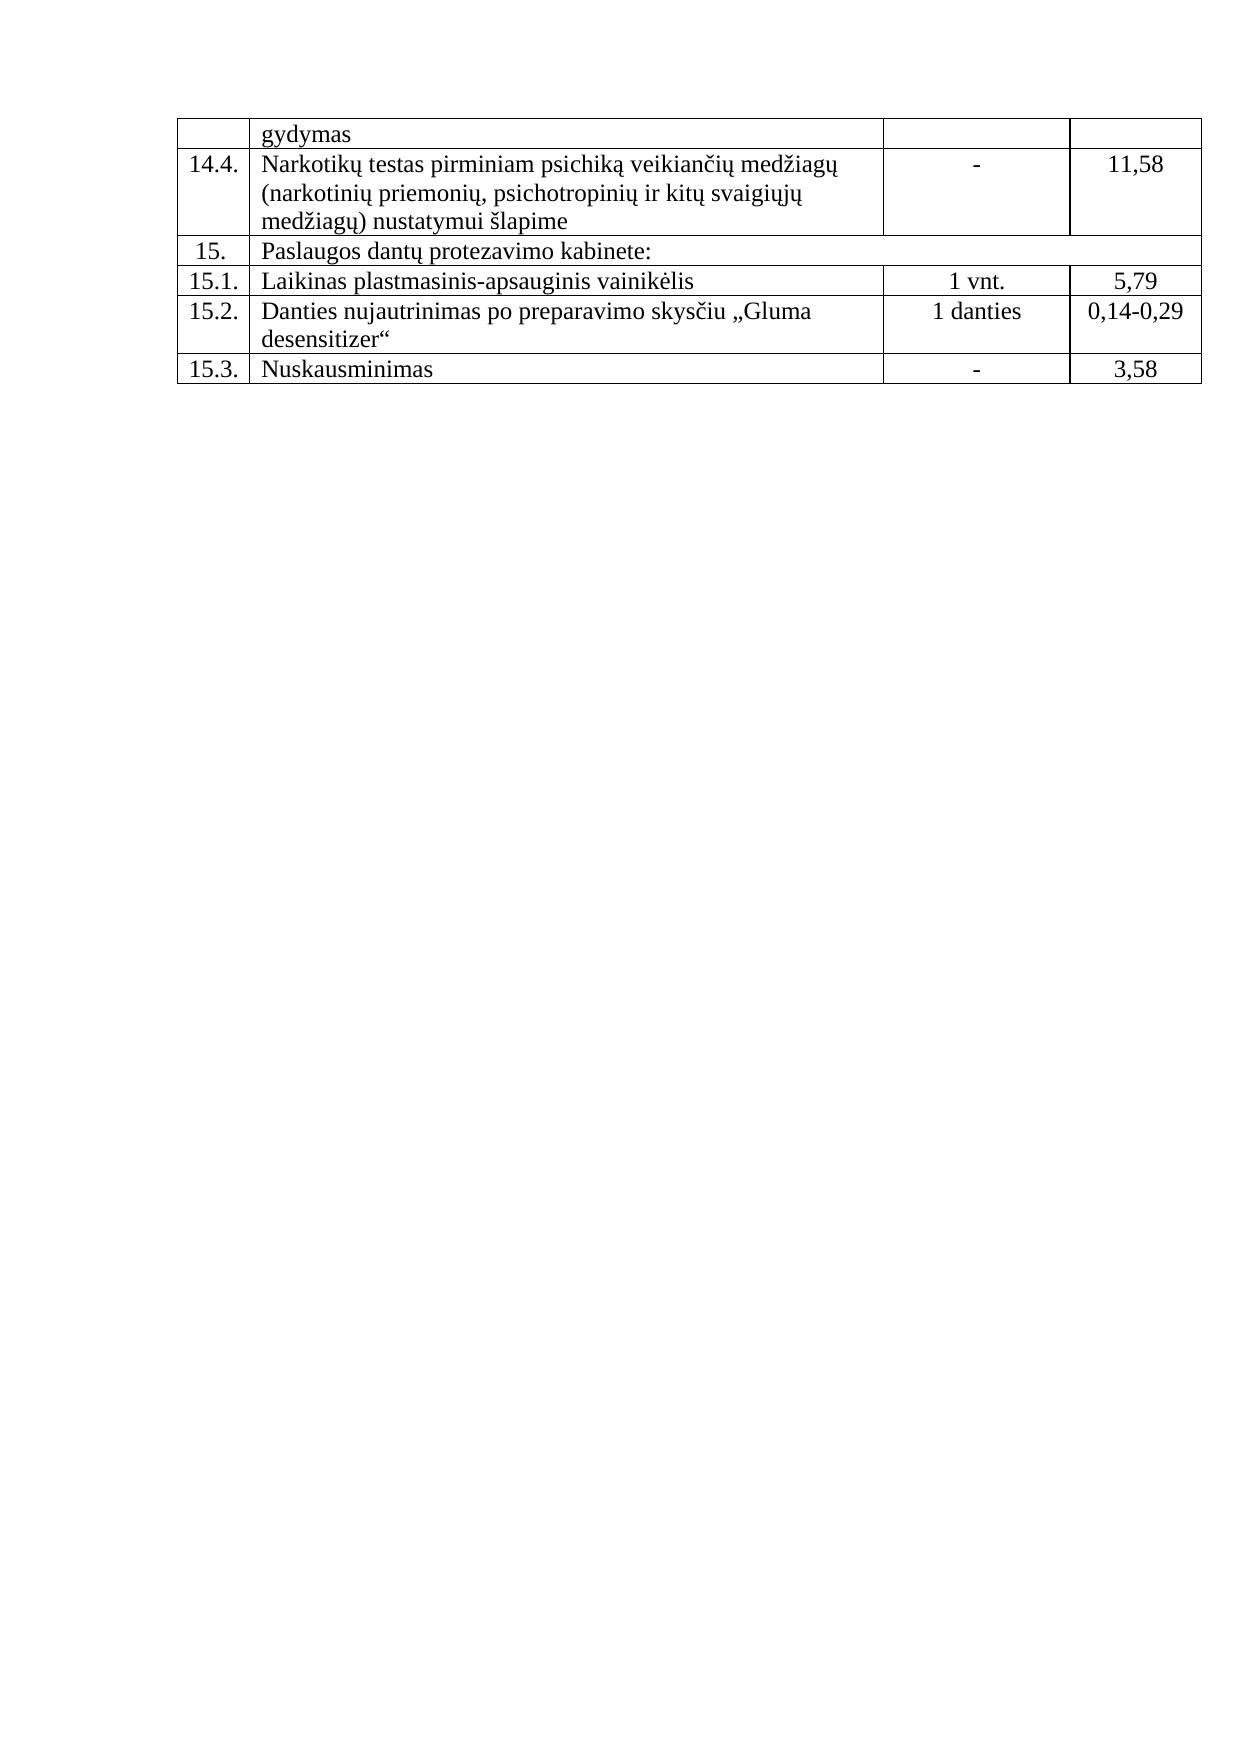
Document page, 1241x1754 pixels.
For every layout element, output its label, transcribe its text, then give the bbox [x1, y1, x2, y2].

table_cell 15.2. [178, 296, 249, 353]
table_cell - [884, 149, 1069, 235]
table_cell Paslaugos dantų protezavimo kabinete: [250, 236, 1201, 265]
table_cell 3,58 [1071, 354, 1201, 383]
table_cell 15. [178, 236, 249, 265]
table_cell gydymas [250, 119, 883, 148]
table_cell 5,79 [1071, 266, 1201, 295]
table_cell - [884, 354, 1069, 383]
table_cell 1 danties [884, 296, 1069, 353]
table_cell 0,14-0,29 [1071, 296, 1201, 353]
table_cell 14.4. [178, 149, 249, 235]
table_cell 15.1. [178, 266, 249, 295]
table_cell 15.3. [178, 354, 249, 383]
table_cell [1071, 119, 1201, 148]
table_cell [178, 119, 249, 148]
table_cell Laikinas plastmasinis-apsauginis vainikėlis [250, 266, 883, 295]
table_cell 1 vnt. [884, 266, 1069, 295]
table_cell [884, 119, 1069, 148]
table_cell Danties nujautrinimas po preparavimo skysčiu „Gluma desensitizer“ [250, 296, 883, 353]
table_cell Narkotikų testas pirminiam psichiką veikiančių medžiagų (narkotinių priemonių, psichotropinių ir kitų svaigiųjų medžiagų) nustatymui šlapime [250, 149, 883, 235]
table_cell 11,58 [1071, 149, 1201, 235]
table_cell Nuskausminimas [250, 354, 883, 383]
